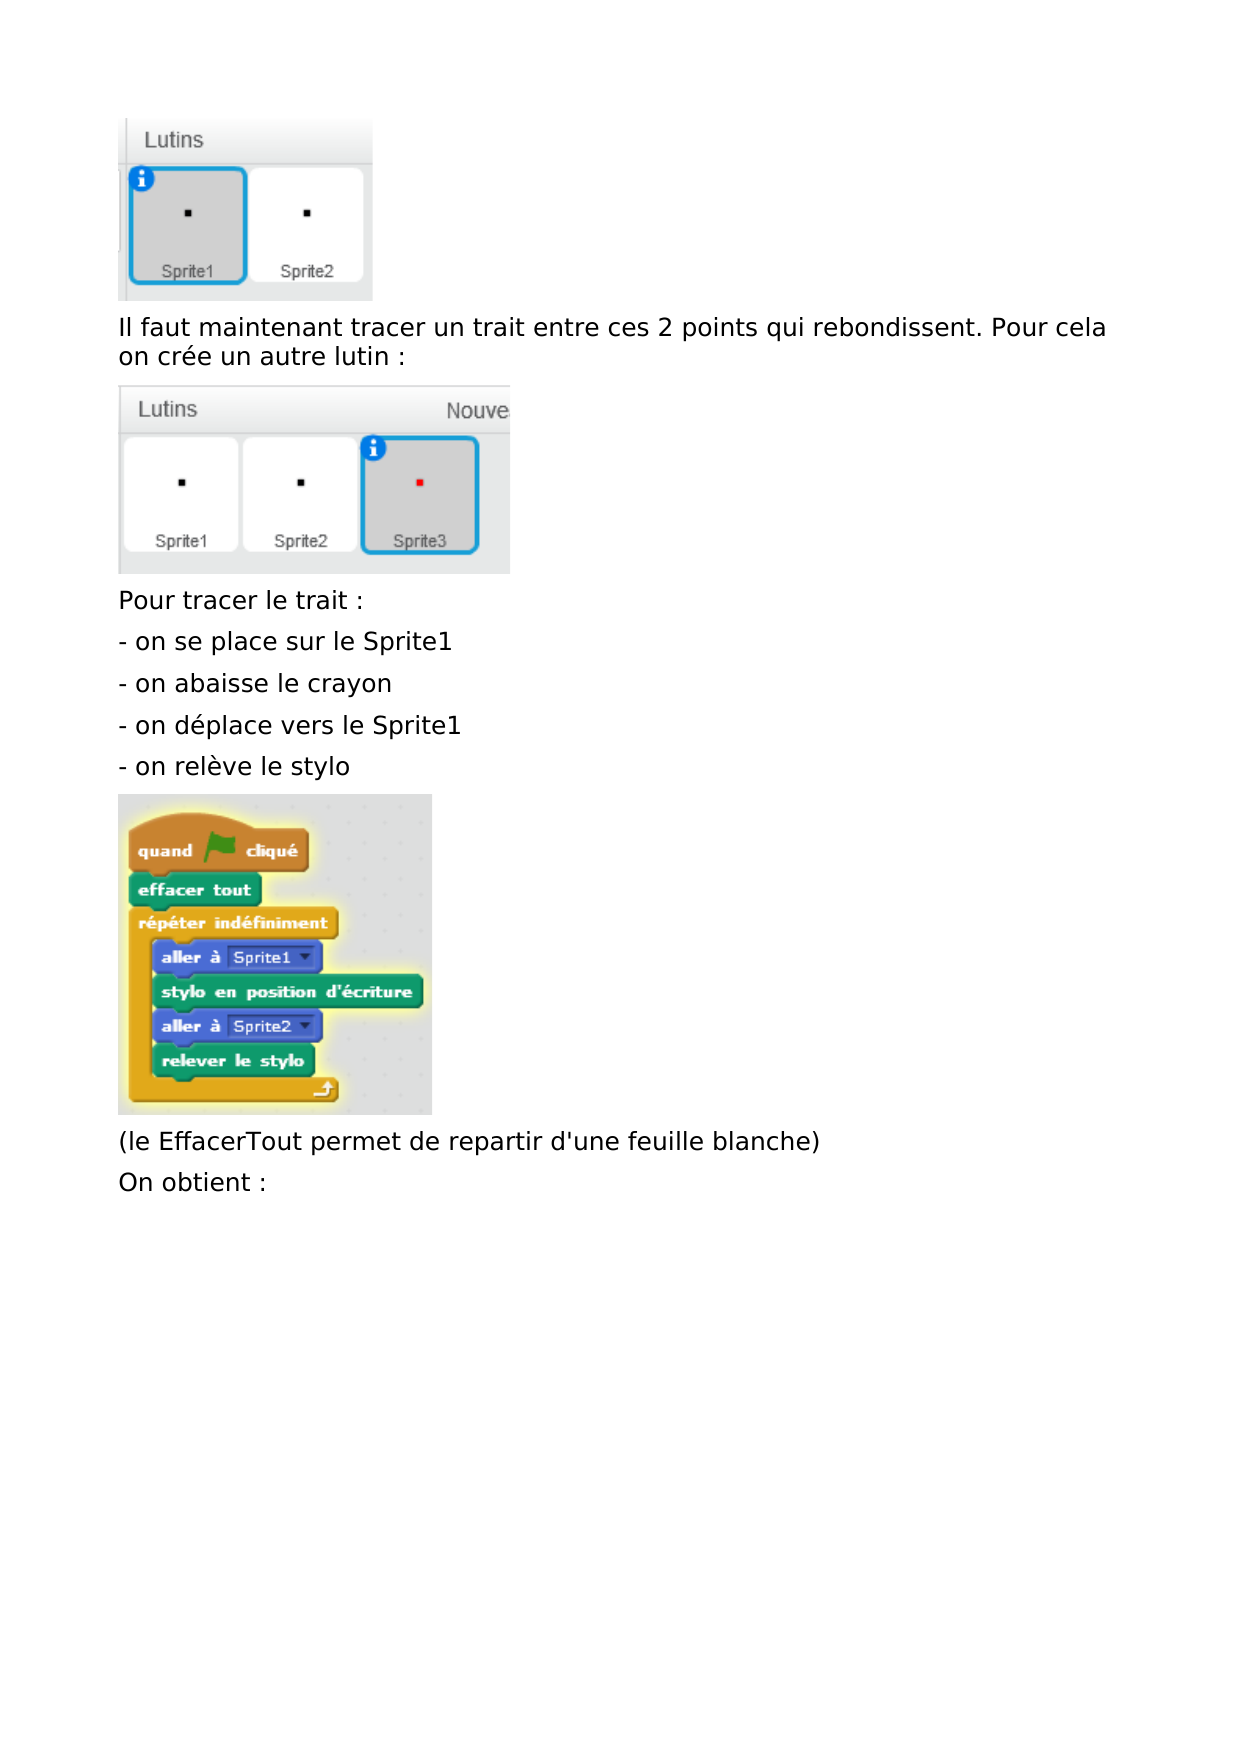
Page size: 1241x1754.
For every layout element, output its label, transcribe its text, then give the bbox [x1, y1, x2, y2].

text - on déplace vers le Sprite1 [118, 711, 1122, 740]
text Pour tracer le trait : [118, 586, 1122, 615]
picture [118, 794, 433, 1115]
text - on se place sur le Sprite1 [118, 627, 1122, 657]
text - on relève le stylo [118, 752, 1122, 782]
picture [118, 384, 511, 574]
text On obtient : [118, 1169, 1122, 1198]
text (le EffacerTout permet de repartir d'une feuille blanche) [118, 1127, 1122, 1156]
picture [118, 118, 373, 301]
text - on abaisse le crayon [118, 669, 1122, 698]
text Il faut maintenant tracer un trait entre ces 2 points qui rebondissent. Pour cela on crée un autre lutin : [118, 313, 1122, 372]
